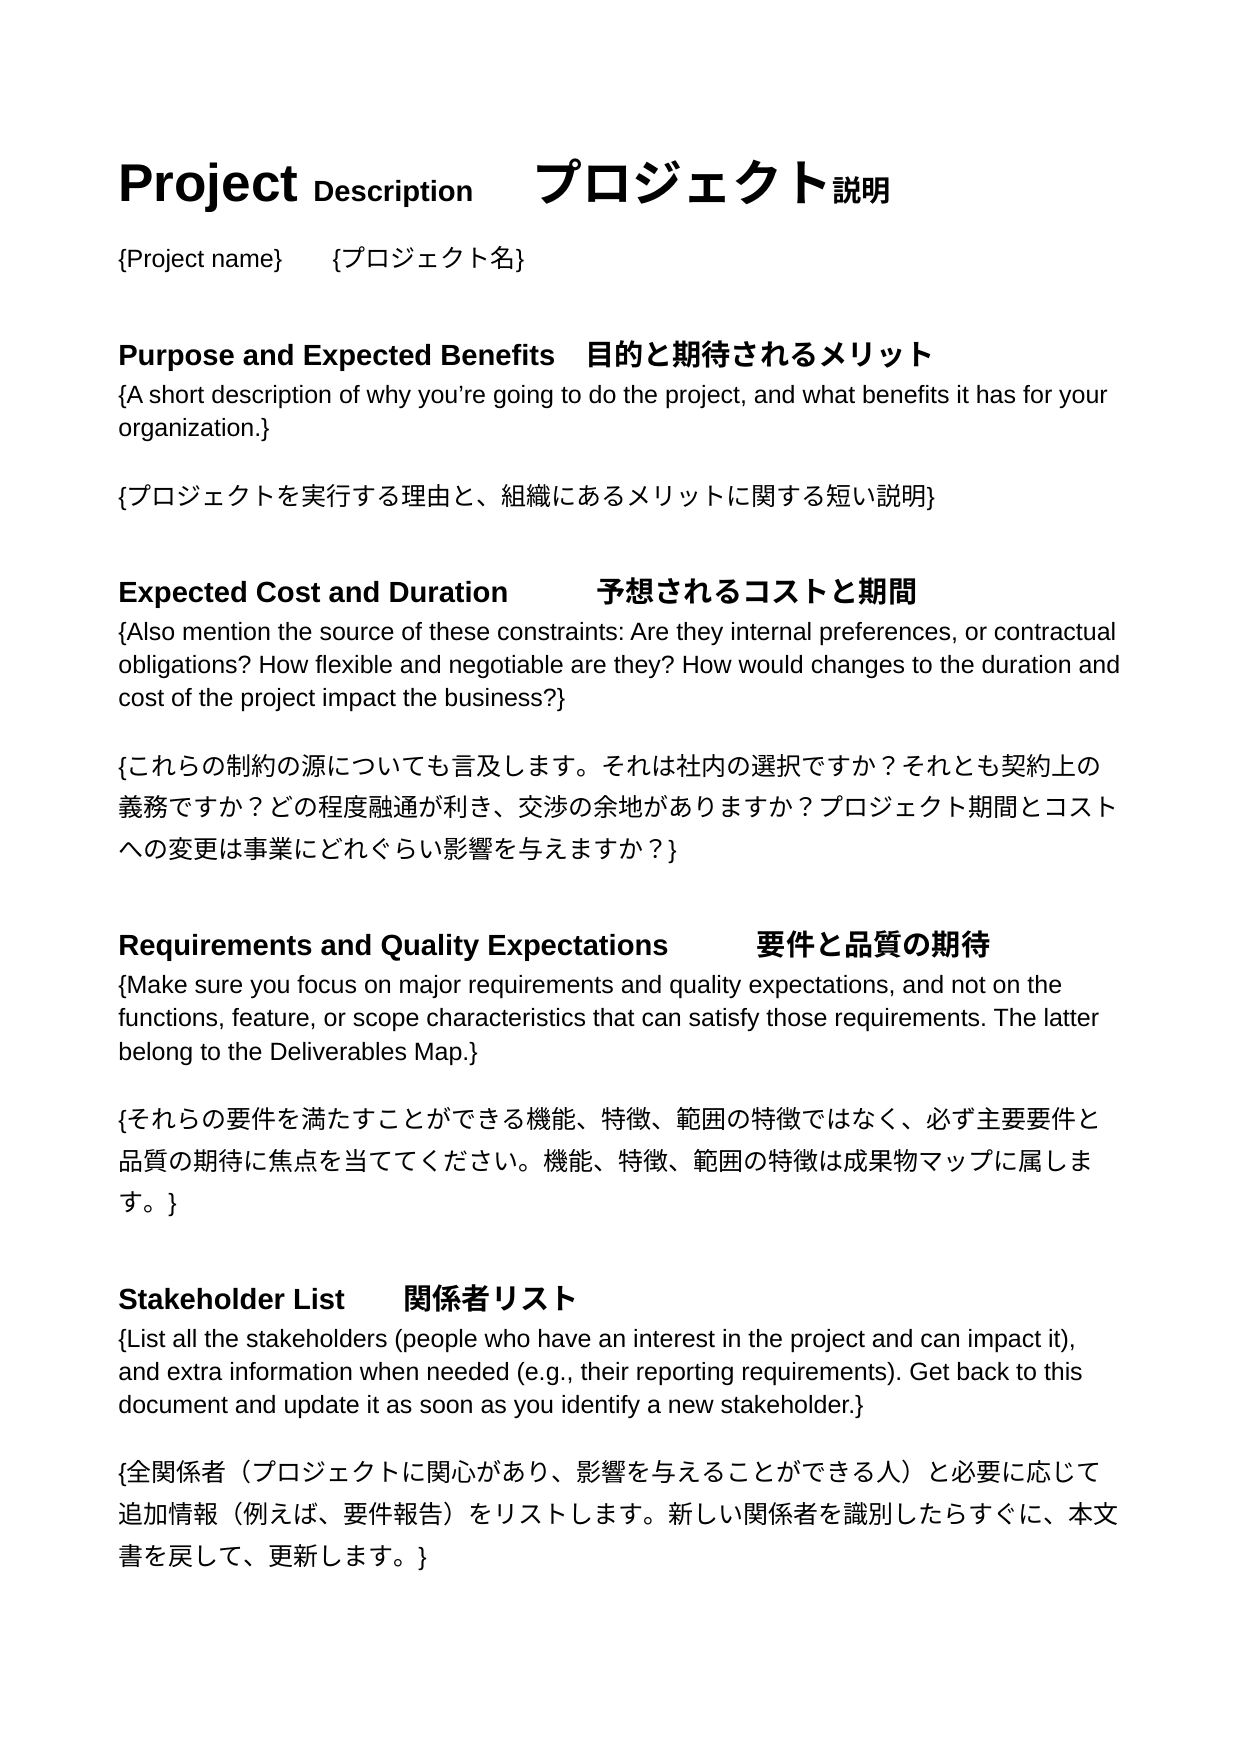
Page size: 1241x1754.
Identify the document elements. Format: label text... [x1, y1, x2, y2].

text {A short description of why you’re going to do the project, and what benefits it has for your organization.} [118, 380, 1122, 442]
text {全関係者（プロジェクトに関心があり、影響を与えることができる人）と必要に応じて追加情報（例えば、要件報告）をリストします。新しい関係者を識別したらすぐに、本文書を戻して、更新します。} [118, 1453, 1122, 1572]
text {プロジェクトを実行する理由と、組織にあるメリットに関する短い説明} [118, 476, 1122, 512]
text {Project name} {プロジェクト名} [118, 239, 1122, 275]
text {これらの制約の源についても言及します。それは社内の選択ですか？それとも契約上の義務ですか？どの程度融通が利き、交渉の余地がありますか？プロジェクト期間とコストへの変更は事業にどれぐらい影響を与えますか？} [118, 746, 1122, 866]
text {Also mention the source of these constraints: Are they internal preferences, or contractual obligations? How flexible and negotiable are they? How would changes to the duration and cost of the project impact the business?} [118, 617, 1122, 712]
text {List all the stakeholders (people who have an interest in the project and can impact it), and extra information when needed (e.g., their reporting requirements). Get back to this document and update it as soon as you identify a new stakeholder.} [118, 1324, 1122, 1419]
subtitle Requirements and Quality Expectations 要件と品質の期待 [118, 922, 1122, 964]
text {それらの要件を満たすことができる機能、特徴、範囲の特徴ではなく、必ず主要要件と品質の期待に焦点を当ててください。機能、特徴、範囲の特徴は成果物マップに属します。} [118, 1099, 1122, 1219]
subtitle Purpose and Expected Benefits 目的と期待されるメリット [118, 331, 1122, 374]
subtitle Stakeholder List 関係者リスト [118, 1275, 1122, 1318]
subtitle Project Description プロジェクト説明 [118, 143, 1122, 216]
text {Make sure you focus on major requirements and quality expectations, and not on the functions, feature, or scope characteristics that can satisfy those requirements. The latter belong to the Deliverables Map.} [118, 970, 1122, 1065]
subtitle Expected Cost and Duration 予想されるコストと期間 [118, 568, 1122, 611]
